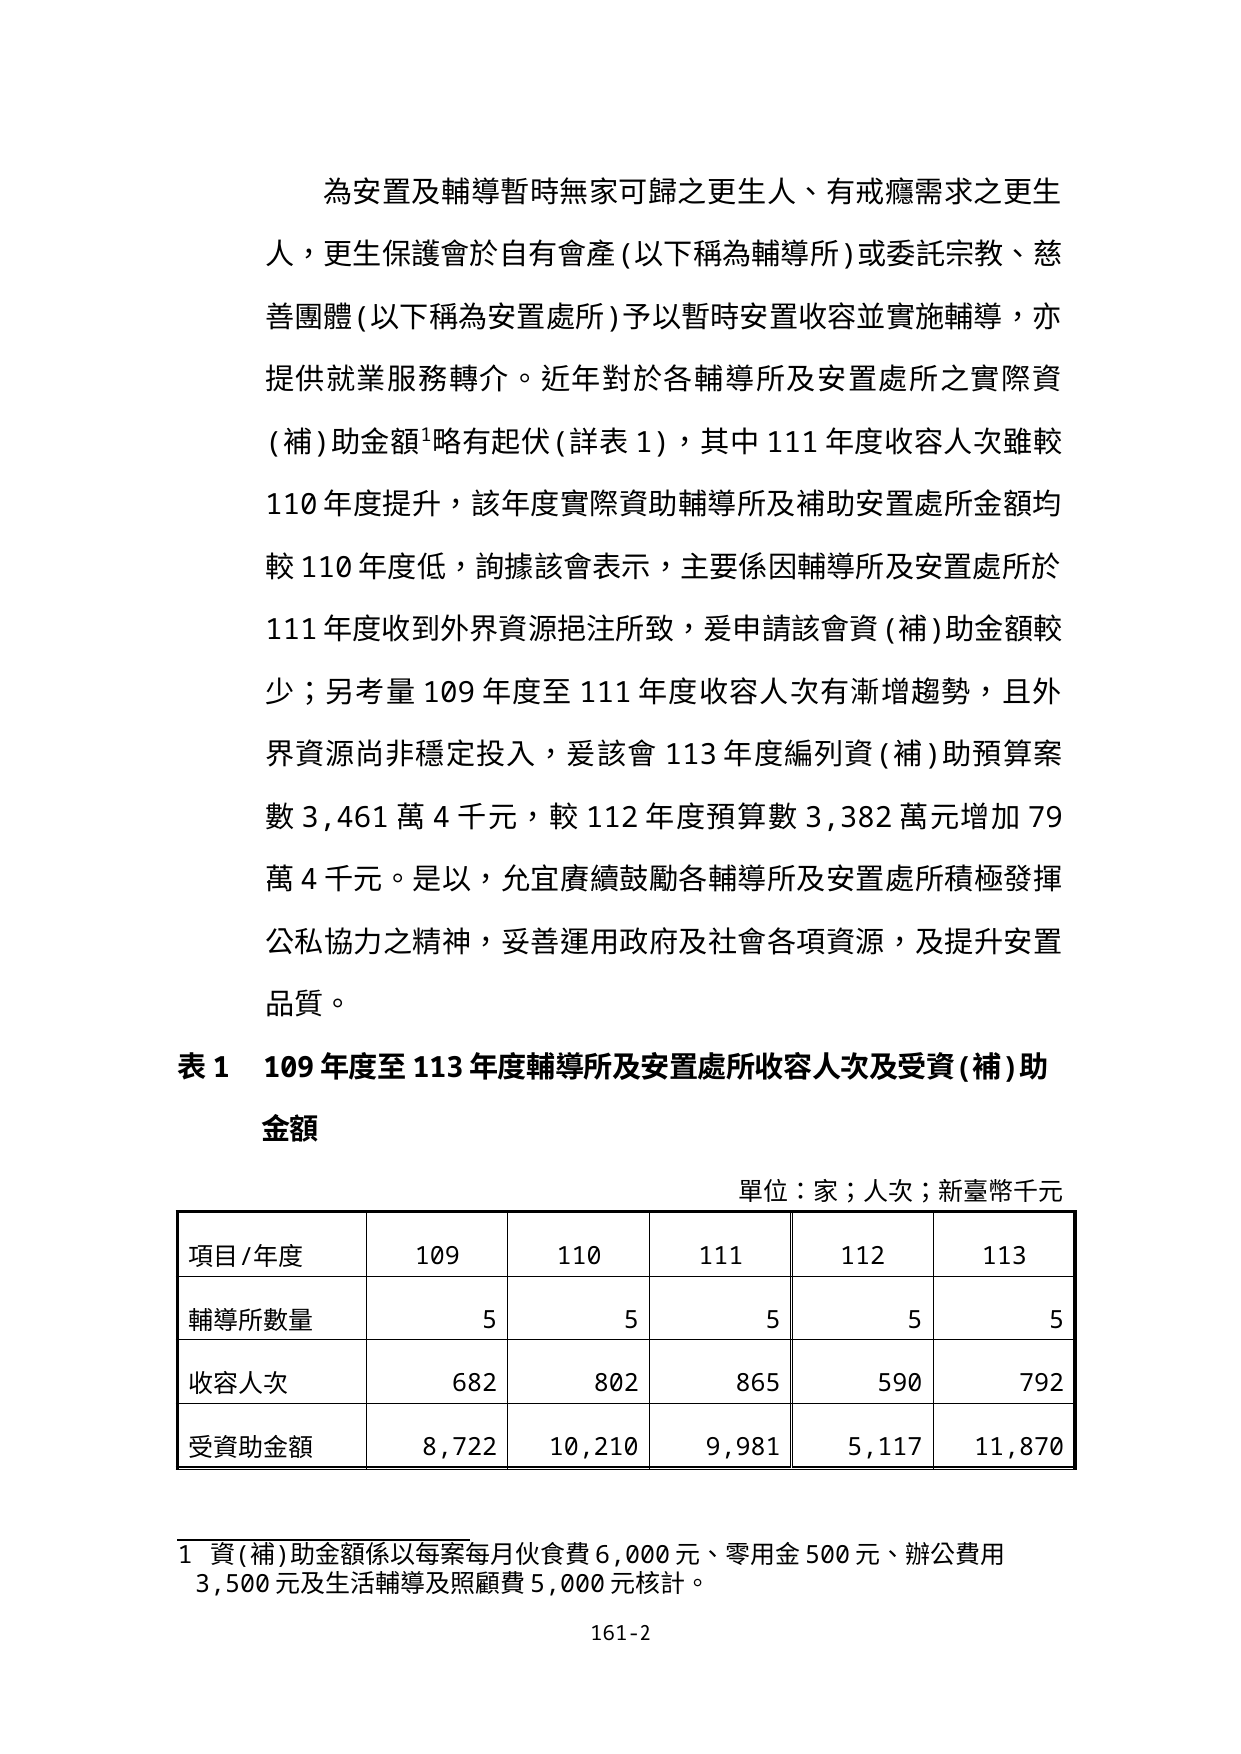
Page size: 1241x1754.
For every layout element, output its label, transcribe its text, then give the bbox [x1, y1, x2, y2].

table_header 111 [650, 1213, 790, 1276]
table_header 109 [367, 1213, 507, 1276]
table_header 113 [934, 1213, 1073, 1276]
table_cell 802 [508, 1340, 649, 1403]
table_cell 865 [650, 1340, 790, 1403]
table_cell 5 [367, 1277, 507, 1339]
table_cell 8,722 [367, 1404, 507, 1466]
table_header 110 [508, 1213, 649, 1276]
table_cell 590 [793, 1340, 933, 1403]
table_cell 5 [793, 1277, 933, 1339]
table_cell 5 [650, 1277, 790, 1339]
table_cell 682 [367, 1340, 507, 1403]
table_header 112 [793, 1213, 933, 1276]
text 為安置及輔導暫時無家可歸之更生人、有戒癮需求之更生人，更生保護會於自有會產(以下稱為輔導所)或委託宗教、慈善團體(以下稱為安置處所)予以暫時安置收容並實施輔導，亦提供就業服務轉介。近年對於各輔導所及安置處所之實際資(補)助金額略有起伏(詳表1)，其中111年度收容人次雖較110年度提升，該年度實際資助輔導所及補助安置處所金額均較110年度低，詢據該會表示，主要係因輔導所及安置處所於111年度收到外界資源挹注所致，爰申請該會資(補)助金額較少；另考量109年度至111年度收容人次有漸增趨勢，且外界資源尚非穩定投入，爰該會113年度編列資(補)助預算案數3,461萬4千元，較112年度預算數3,382萬元增加79萬4千元。是以，允宜賡續鼓勵各輔導所及安置處所積極發揮公私協力之精神，妥善運用政府及社會各項資源，及提升安置品質。 [265, 148, 1063, 1023]
table_cell 792 [934, 1340, 1073, 1403]
table_cell 5 [934, 1277, 1073, 1339]
table_cell 5 [508, 1277, 649, 1339]
table_cell 5,117 [793, 1404, 933, 1466]
text 單位：家；人次；新臺幣千元 [177, 1148, 1063, 1210]
table_cell 11,870 [934, 1404, 1073, 1466]
text 資(補)助金額係以每案每月伙食費6,000元、零用金500元、辦公費用3,500元及生活輔導及照顧費5,000元核計。 [177, 1540, 1063, 1598]
text 表1 109年度至113年度輔導所及安置處所收容人次及受資(補)助金額 [177, 1023, 1063, 1148]
table_cell 10,210 [508, 1404, 649, 1466]
table_cell 9,981 [650, 1404, 790, 1466]
table_cell 輔導所數量 [179, 1277, 366, 1339]
table_cell 受資助金額 [179, 1404, 366, 1466]
table_cell 收容人次 [179, 1340, 366, 1403]
table_header 項目/年度 [179, 1213, 366, 1276]
